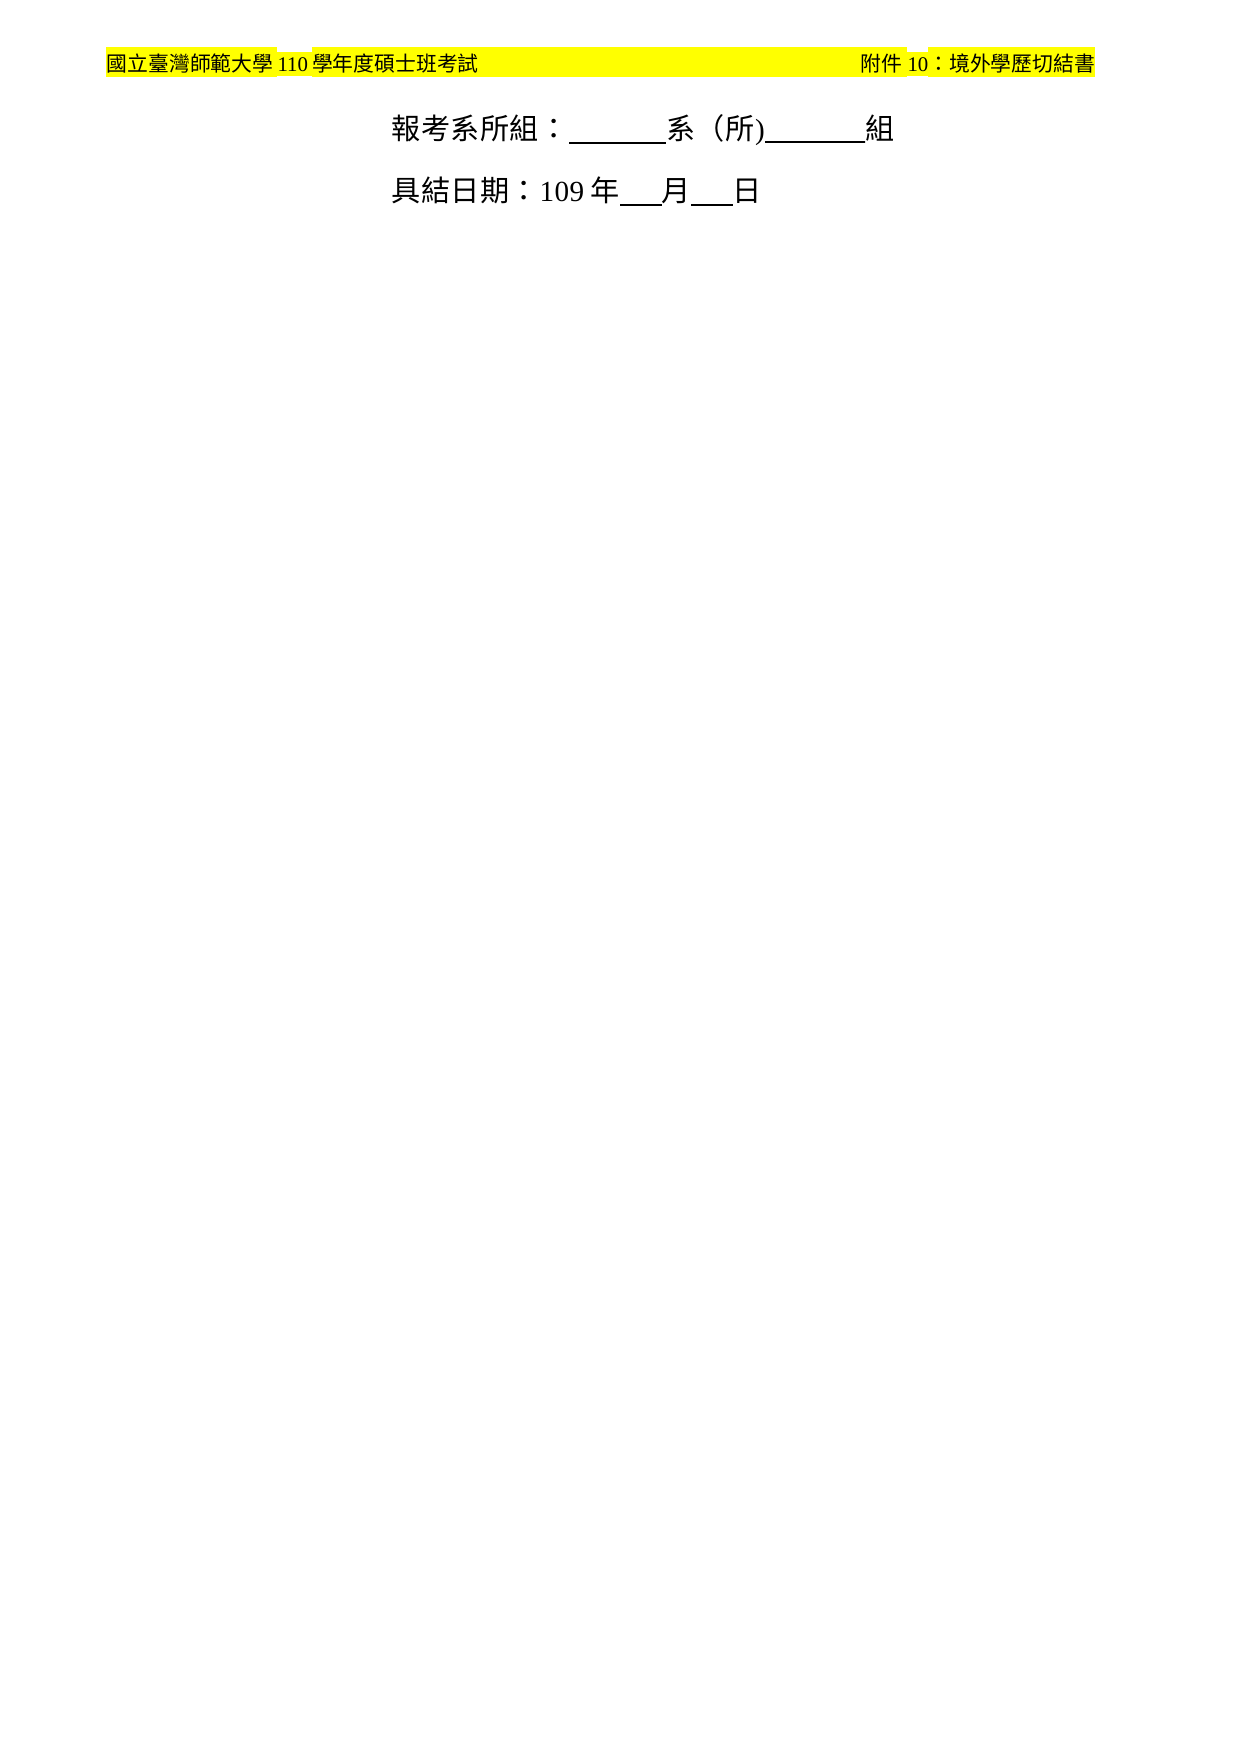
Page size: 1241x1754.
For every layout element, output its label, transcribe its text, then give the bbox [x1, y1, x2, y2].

text 具結日期：109年 月 日 [391, 147, 1134, 210]
text 報考系所組： 系（所) 組 [391, 85, 1134, 147]
